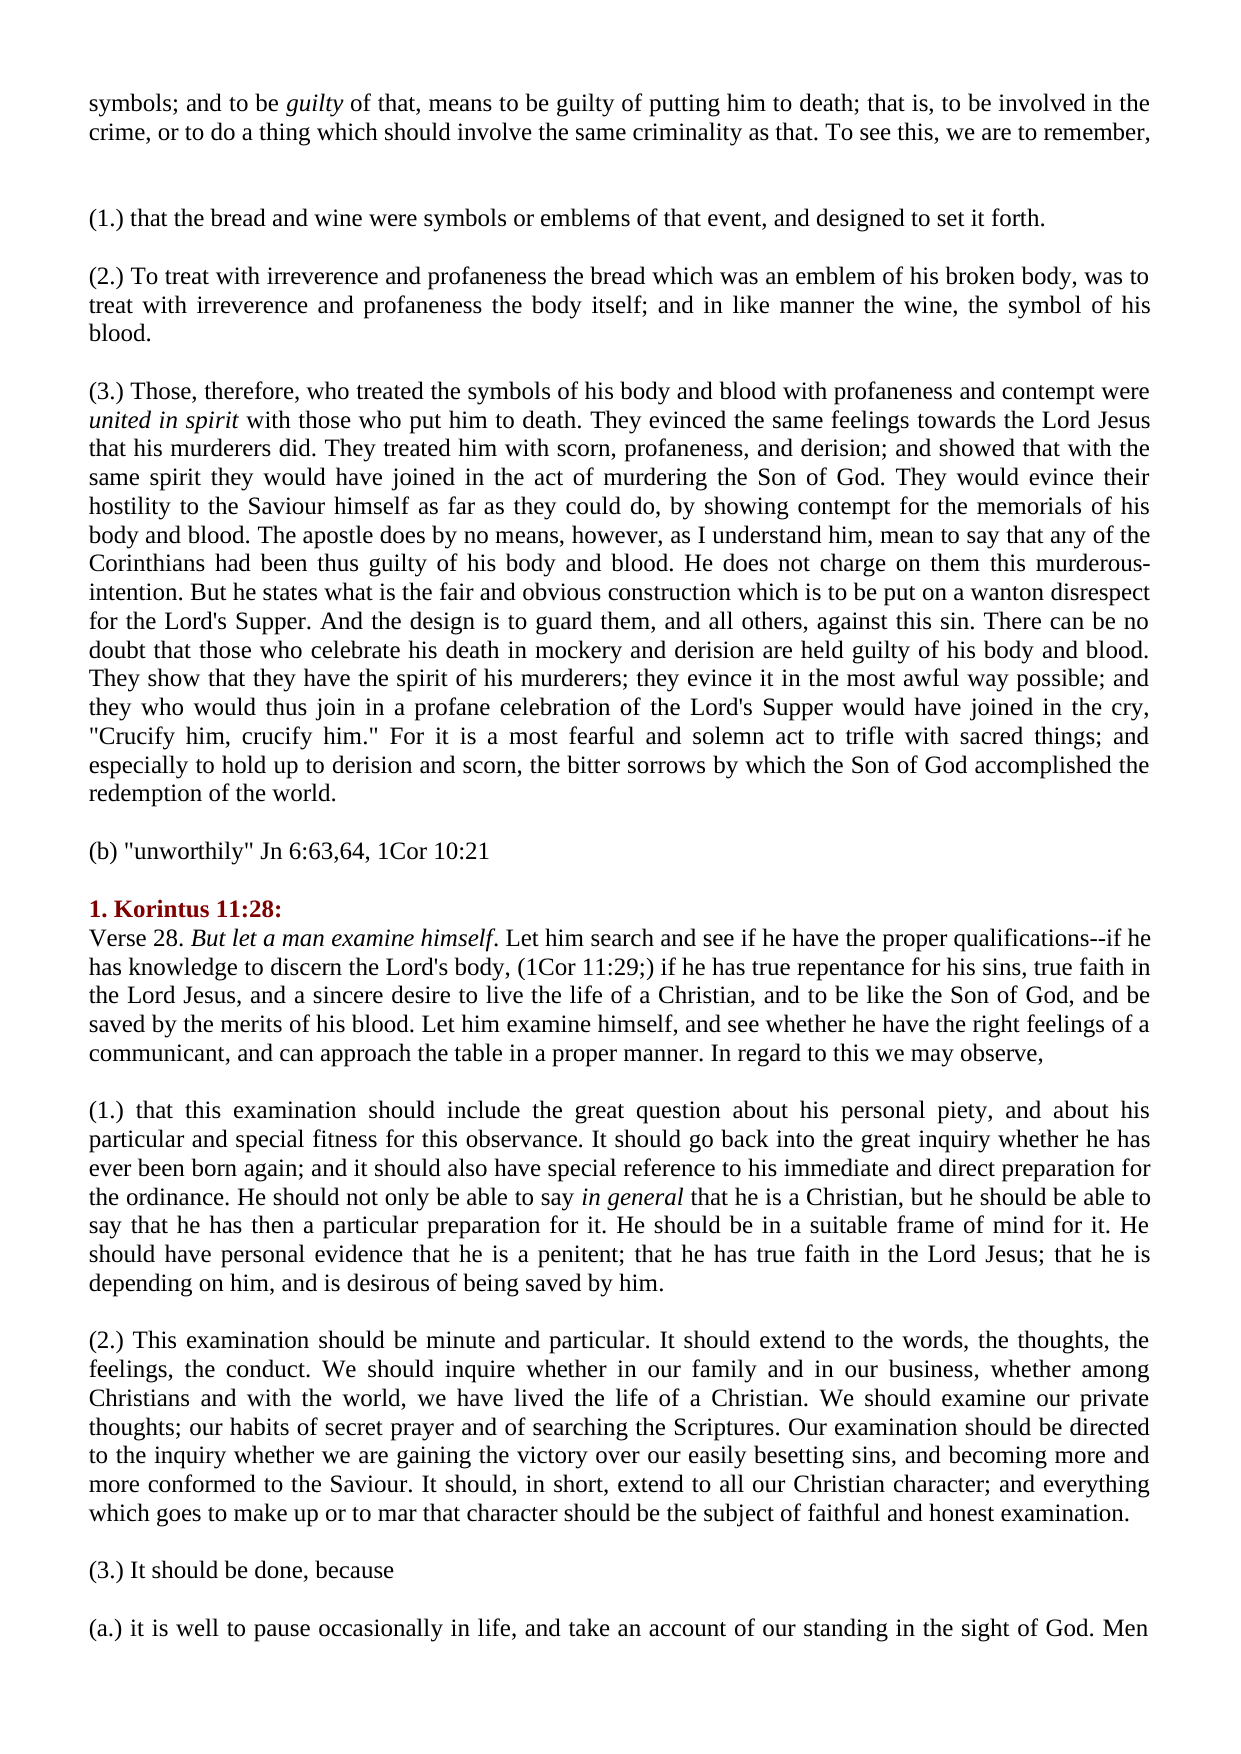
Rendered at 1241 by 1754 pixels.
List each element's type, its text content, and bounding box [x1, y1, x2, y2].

text 1. Korintus 11:28: [88, 894, 1152, 923]
text Verse 28. But let a man examine himself. Let him search and see if he have the proper qualifications--if he has knowledge to discern the Lord's body, (1Cor 11:29;) if he has true repentance for his sins, true faith in the Lord Jesus, and a sincere desire to live the life of a Christian, and to be like the Son of God, and be saved by the merits of his blood. Let him examine himself, and see whether he have the right feelings of a communicant, and can approach the table in a proper manner. In regard to this we may observe, (1.) that this examination should include the great question about his personal piety, and about his particular and special fitness for this observance. It should go back into the great inquiry whether he has ever been born again; and it should also have special reference to his immediate and direct preparation for the ordinance. He should not only be able to say in general that he is a Christian, but he should be able to say that he has then a particular preparation for it. He should be in a suitable frame of mind for it. He should have personal evidence that he is a penitent; that he has true faith in the Lord Jesus; that he is depending on him, and is desirous of being saved by him. (2.) This examination should be minute and particular. It should extend to the words, the thoughts, the feelings, the conduct. We should inquire whether in our family and in our business, whether among Christians and with the world, we have lived the life of a Christian. We should examine our private thoughts; our habits of secret prayer and of searching the Scriptures. Our examination should be directed to the inquiry whether we are gaining the victory over our easily besetting sins, and becoming more and more conformed to the Saviour. It should, in short, extend to all our Christian character; and everything which goes to make up or to mar that character should be the subject of faithful and honest examination. (3.) It should be done, because (a.) it is well to pause occasionally in life, and take an account of our standing in the sight of God. Men [88, 923, 1152, 1642]
text symbols; and to be guilty of that, means to be guilty of putting him to death; that is, to be involved in the crime, or to do a thing which should involve the same criminality as that. To see this, we are to remember, (1.) that the bread and wine were symbols or emblems of that event, and designed to set it forth. (2.) To treat with irreverence and profaneness the bread which was an emblem of his broken body, was to treat with irreverence and profaneness the body itself; and in like manner the wine, the symbol of his blood. (3.) Those, therefore, who treated the symbols of his body and blood with profaneness and contempt were united in spirit with those who put him to death. They evinced the same feelings towards the Lord Jesus that his murderers did. They treated him with scorn, profaneness, and derision; and showed that with the same spirit they would have joined in the act of murdering the Son of God. They would evince their hostility to the Saviour himself as far as they could do, by showing contempt for the memorials of his body and blood. The apostle does by no means, however, as I understand him, mean to say that any of the Corinthians had been thus guilty of his body and blood. He does not charge on them this murderous-intention. But he states what is the fair and obvious construction which is to be put on a wanton disrespect for the Lord's Supper. And the design is to guard them, and all others, against this sin. There can be no doubt that those who celebrate his death in mockery and derision are held guilty of his body and blood. They show that they have the spirit of his murderers; they evince it in the most awful way possible; and they who would thus join in a profane celebration of the Lord's Supper would have joined in the cry, "Crucify him, crucify him." For it is a most fearful and solemn act to trifle with sacred things; and especially to hold up to derision and scorn, the bitter sorrows by which the Son of God accomplished the redemption of the world. (b) "unworthily" Jn 6:63,64, 1Cor 10:21 [88, 88, 1152, 865]
